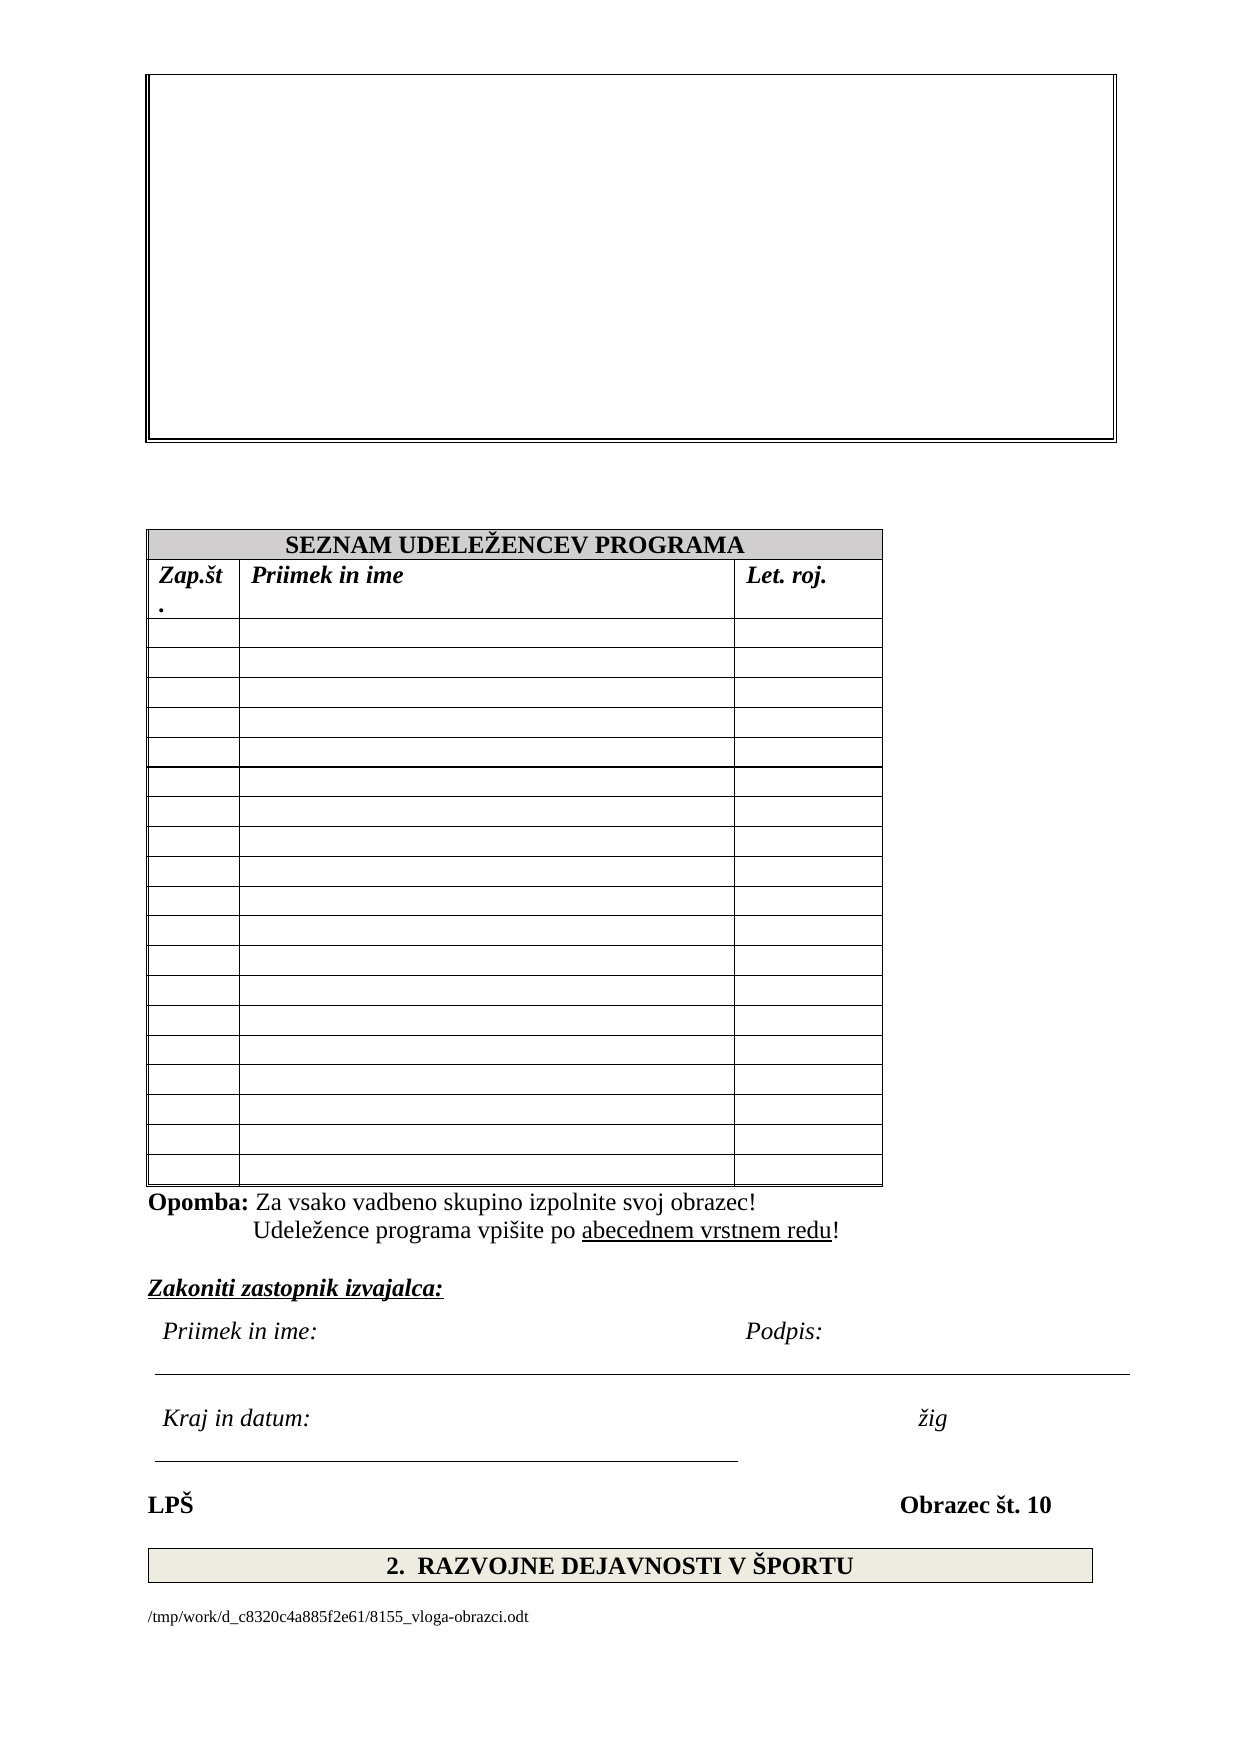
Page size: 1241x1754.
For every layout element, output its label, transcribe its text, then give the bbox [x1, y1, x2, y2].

table_cell [149, 619, 239, 647]
table_cell [149, 976, 239, 1005]
table_cell Priimek in ime [240, 560, 734, 617]
table_cell [240, 887, 734, 915]
table_cell [735, 738, 882, 766]
table_cell [149, 916, 239, 945]
table_cell Let. roj. [735, 560, 882, 617]
table_cell [240, 916, 734, 945]
table_cell [735, 827, 882, 856]
table_cell [735, 678, 882, 707]
table_cell [149, 678, 239, 707]
table_cell [738, 1375, 1130, 1403]
table_header Priimek in ime: [155, 1316, 738, 1373]
text 2. RAZVOJNE DEJAVNOSTI V ŠPORTU [149, 1549, 1092, 1582]
table_header SEZNAM UDELEŽENCEV PROGRAMA [149, 530, 882, 559]
table_cell [149, 708, 239, 737]
table_cell [735, 1125, 882, 1154]
table_cell [735, 916, 882, 945]
table_cell [240, 768, 734, 796]
table_cell [735, 1155, 882, 1183]
table_cell [240, 857, 734, 886]
table_cell [240, 738, 734, 766]
table_header Podpis: [738, 1316, 1130, 1373]
table_cell [240, 678, 734, 707]
table_cell [240, 708, 734, 737]
table_cell [149, 797, 239, 826]
table_cell [240, 1006, 734, 1034]
table_cell [735, 857, 882, 886]
table_cell [735, 1036, 882, 1064]
table_cell [149, 648, 239, 677]
table_cell Zap.št. [149, 560, 239, 617]
table_cell [735, 768, 882, 796]
table_cell [240, 946, 734, 975]
text Zakoniti zastopnik izvajalca: [148, 1273, 1093, 1302]
table_cell [149, 1095, 239, 1124]
table_cell [149, 857, 239, 886]
text Opomba: Za vsako vadbeno skupino izpolnite svoj obrazec! [148, 1187, 1093, 1215]
table_cell [240, 1095, 734, 1124]
table_cell [149, 1155, 239, 1183]
table_cell [735, 1065, 882, 1094]
table_cell [149, 1006, 239, 1034]
text LPŠ Obrazec št. 10 [148, 1490, 1093, 1519]
table_cell [240, 1036, 734, 1064]
table_cell [240, 1065, 734, 1094]
table_cell [149, 827, 239, 856]
table_cell [735, 797, 882, 826]
table_cell [735, 946, 882, 975]
table_cell [735, 976, 882, 1005]
table_cell [149, 946, 239, 975]
table_cell [735, 708, 882, 737]
table_cell [149, 768, 239, 796]
table_cell [150, 75, 1113, 438]
table_cell [149, 1125, 239, 1154]
text Udeležence programa vpišite po abecednem vrstnem redu! [148, 1215, 1093, 1244]
table_cell [240, 827, 734, 856]
table_cell [155, 1375, 738, 1403]
table_cell [149, 1036, 239, 1064]
table_cell [240, 619, 734, 647]
table_cell [240, 1155, 734, 1183]
table_cell žig [738, 1403, 1130, 1461]
table_cell [149, 738, 239, 766]
table_cell [735, 648, 882, 677]
table_cell [240, 976, 734, 1005]
table_cell [240, 797, 734, 826]
table_cell [735, 887, 882, 915]
table_cell [149, 887, 239, 915]
table_cell [735, 1095, 882, 1124]
table_cell [735, 1006, 882, 1034]
table_cell [735, 619, 882, 647]
table_cell [240, 648, 734, 677]
table_cell Kraj in datum: [155, 1403, 738, 1461]
table_cell [149, 1065, 239, 1094]
table_cell [240, 1125, 734, 1154]
